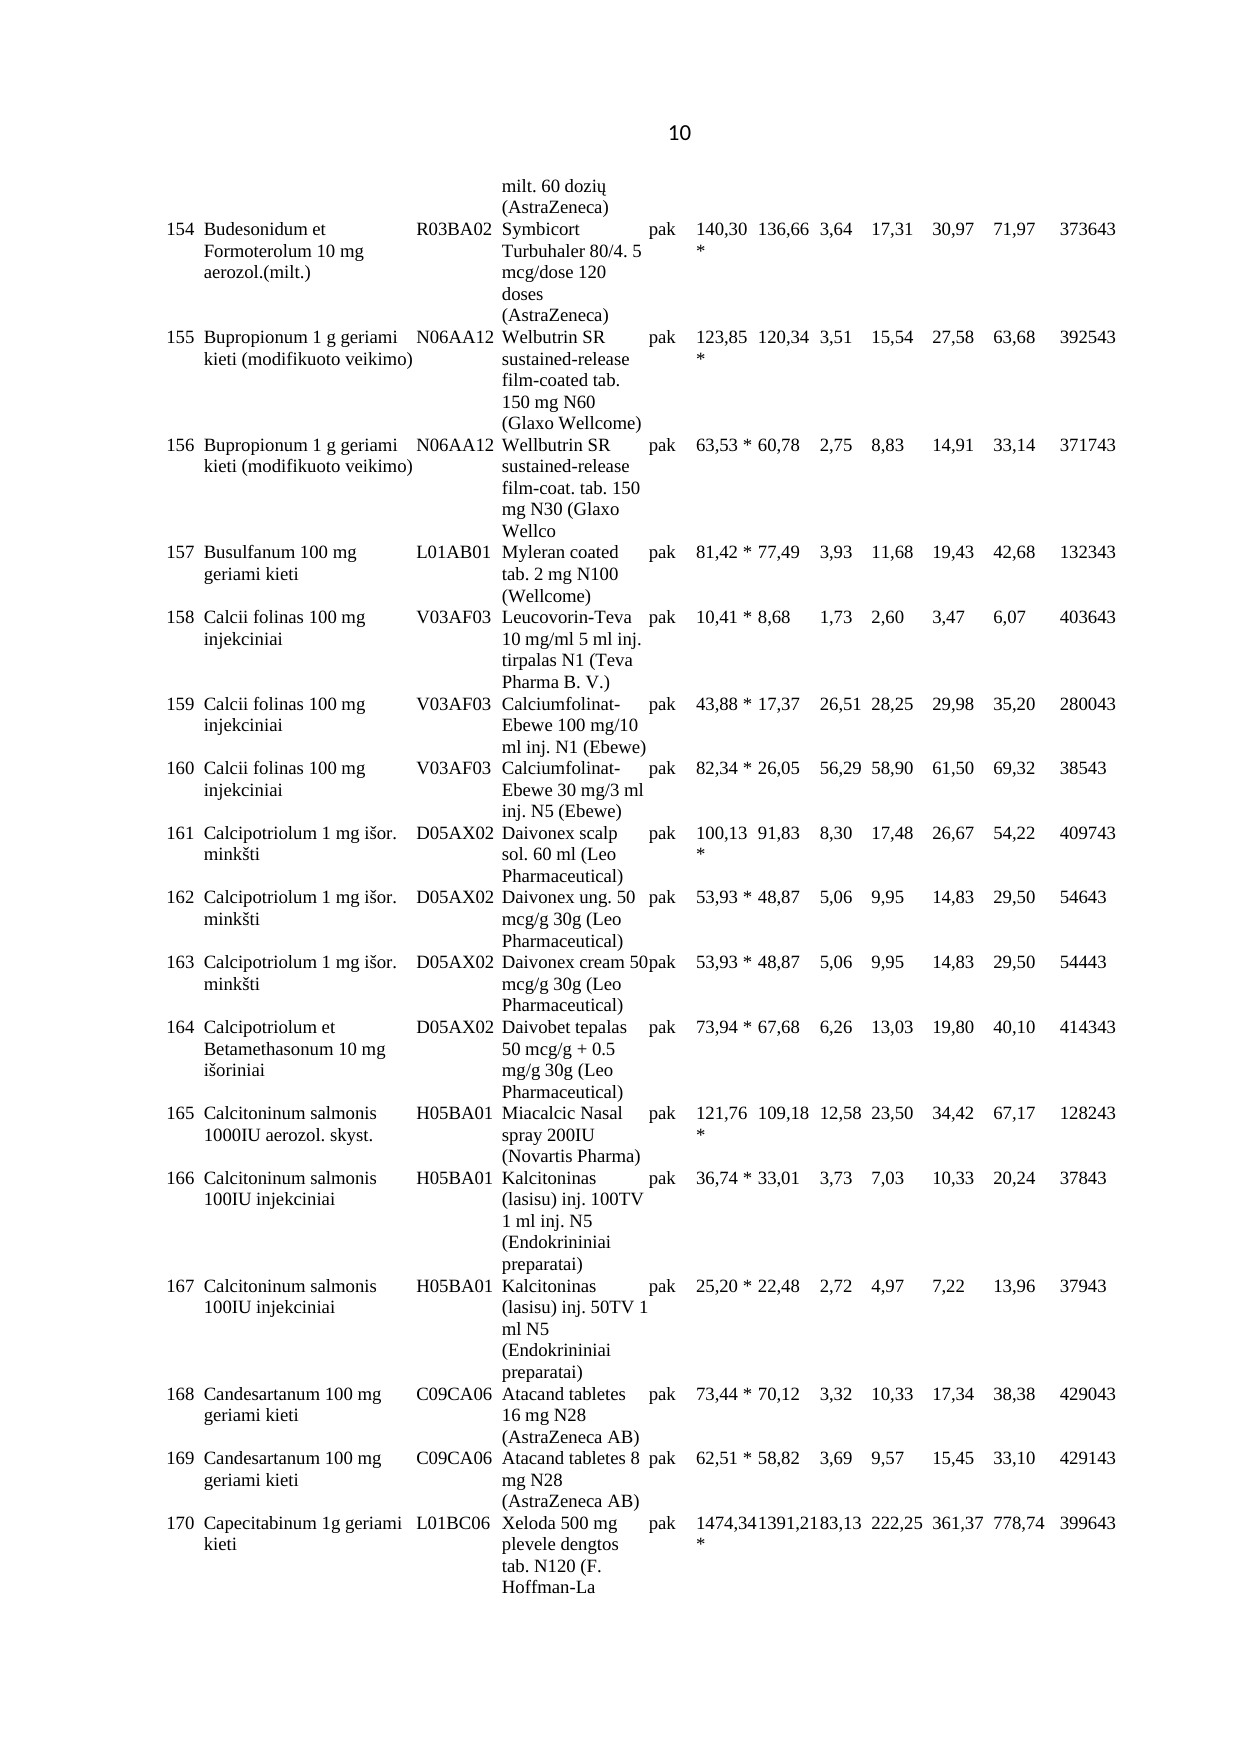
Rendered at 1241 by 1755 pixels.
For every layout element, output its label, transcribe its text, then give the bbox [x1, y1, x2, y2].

table_cell pak [649, 1275, 696, 1382]
table_cell Calcipotriolum 1 mg išor. minkšti [204, 886, 416, 951]
table_cell 63,68 [993, 326, 1059, 434]
table_cell 155 [166, 326, 203, 434]
table_cell 37843 [1060, 1167, 1127, 1274]
table_cell 1391,21 [758, 1512, 819, 1598]
table_cell 40,10 [993, 1016, 1059, 1102]
table_cell Calcipotriolum et Betamethasonum 10 mg išoriniai [204, 1016, 416, 1102]
table_cell 20,24 [993, 1167, 1059, 1274]
table_cell [820, 175, 871, 218]
table_cell 154 [166, 218, 203, 326]
table_cell 414343 [1060, 1016, 1127, 1102]
table_cell [871, 175, 932, 218]
table_cell 121,76 * [696, 1102, 758, 1167]
table_cell 136,66 [758, 218, 819, 326]
table_cell 17,37 [758, 693, 819, 757]
table_cell 100,13 * [696, 822, 758, 886]
table_cell V03AF03 [416, 757, 502, 822]
table_cell 67,17 [993, 1102, 1059, 1167]
table_cell 5,06 [820, 951, 871, 1016]
table_cell 70,12 [758, 1383, 819, 1447]
table_cell Leucovorin-Teva 10 mg/ml 5 ml inj. tirpalas N1 (Teva Pharma B. V.) [502, 606, 648, 692]
table_cell 14,83 [932, 951, 993, 1016]
table_cell 69,32 [993, 757, 1059, 822]
table_cell 19,80 [932, 1016, 993, 1102]
table_cell 132343 [1060, 541, 1127, 606]
table_cell 19,43 [932, 541, 993, 606]
table_cell 10,33 [932, 1167, 993, 1274]
table_cell Miacalcic Nasal spray 200IU (Novartis Pharma) [502, 1102, 648, 1167]
table_cell 168 [166, 1383, 203, 1447]
table_cell Calciumfolinat- Ebewe 100 mg/10 ml inj. N1 (Ebewe) [502, 693, 648, 757]
table_cell 28,25 [871, 693, 932, 757]
table_cell 7,22 [932, 1275, 993, 1382]
table_cell 128243 [1060, 1102, 1127, 1167]
table_cell 280043 [1060, 693, 1127, 757]
table_cell 17,34 [932, 1383, 993, 1447]
table_cell 429043 [1060, 1383, 1127, 1447]
table_cell Daivonex scalp sol. 60 ml (Leo Pharmaceutical) [502, 822, 648, 886]
table_cell 3,64 [820, 218, 871, 326]
table_cell 29,50 [993, 886, 1059, 951]
table_cell 67,68 [758, 1016, 819, 1102]
table_cell Busulfanum 100 mg geriami kieti [204, 541, 416, 606]
table_cell 33,01 [758, 1167, 819, 1274]
table_cell 3,47 [932, 606, 993, 692]
table_cell 158 [166, 606, 203, 692]
table_cell 37943 [1060, 1275, 1127, 1382]
table_cell pak [649, 1447, 696, 1512]
table_cell [204, 175, 416, 218]
table_cell V03AF03 [416, 693, 502, 757]
table_cell 9,95 [871, 951, 932, 1016]
table_cell Calcitoninum salmonis 1000IU aerozol. skyst. [204, 1102, 416, 1167]
table_cell pak [649, 1167, 696, 1274]
table_cell 43,88 * [696, 693, 758, 757]
table_cell Candesartanum 100 mg geriami kieti [204, 1383, 416, 1447]
table_cell Myleran coated tab. 2 mg N100 (Wellcome) [502, 541, 648, 606]
table_cell 29,50 [993, 951, 1059, 1016]
table_cell pak [649, 541, 696, 606]
table_cell Calcii folinas 100 mg injekciniai [204, 606, 416, 692]
table_cell Wellbutrin SR sustained-release film-coat. tab. 150 mg N30 (Glaxo Wellco [502, 434, 648, 541]
table_cell 361,37 [932, 1512, 993, 1598]
table_cell 164 [166, 1016, 203, 1102]
table_cell Atacand tabletes 8 mg N28 (AstraZeneca AB) [502, 1447, 648, 1512]
table_cell 26,05 [758, 757, 819, 822]
table_cell milt. 60 dozių (AstraZeneca) [502, 175, 648, 218]
table_cell Budesonidum et Formoterolum 10 mg aerozol.(milt.) [204, 218, 416, 326]
table_cell 91,83 [758, 822, 819, 886]
table_cell 161 [166, 822, 203, 886]
table_cell 77,49 [758, 541, 819, 606]
table_cell H05BA01 [416, 1167, 502, 1274]
table_cell 58,82 [758, 1447, 819, 1512]
table_cell pak [649, 693, 696, 757]
table_cell L01AB01 [416, 541, 502, 606]
table_cell 7,03 [871, 1167, 932, 1274]
table_cell Symbicort Turbuhaler 80/4. 5 mcg/dose 120 doses (AstraZeneca) [502, 218, 648, 326]
table_cell 160 [166, 757, 203, 822]
table_cell 9,95 [871, 886, 932, 951]
table_cell 5,06 [820, 886, 871, 951]
table_cell 33,10 [993, 1447, 1059, 1512]
table_cell 162 [166, 886, 203, 951]
table_cell Calcii folinas 100 mg injekciniai [204, 693, 416, 757]
table_cell Calcitoninum salmonis 100IU injekciniai [204, 1275, 416, 1382]
table_cell pak [649, 757, 696, 822]
table_cell pak [649, 822, 696, 886]
table_cell 26,67 [932, 822, 993, 886]
table_cell 13,03 [871, 1016, 932, 1102]
table_cell 371743 [1060, 434, 1127, 541]
table_cell 3,73 [820, 1167, 871, 1274]
table_cell 165 [166, 1102, 203, 1167]
table_cell pak [649, 886, 696, 951]
table_cell 170 [166, 1512, 203, 1598]
table_cell 14,83 [932, 886, 993, 951]
table_cell 42,68 [993, 541, 1059, 606]
table_cell 399643 [1060, 1512, 1127, 1598]
table_cell D05AX02 [416, 886, 502, 951]
table_cell 3,93 [820, 541, 871, 606]
table_cell Calcipotriolum 1 mg išor. minkšti [204, 951, 416, 1016]
table_cell 22,48 [758, 1275, 819, 1382]
table_cell 54443 [1060, 951, 1127, 1016]
table_cell H05BA01 [416, 1275, 502, 1382]
table_cell 123,85 * [696, 326, 758, 434]
table_cell 8,83 [871, 434, 932, 541]
table_cell L01BC06 [416, 1512, 502, 1598]
table_cell 48,87 [758, 886, 819, 951]
table_cell [696, 175, 758, 218]
table_cell Atacand tabletes 16 mg N28 (AstraZeneca AB) [502, 1383, 648, 1447]
table_cell 167 [166, 1275, 203, 1382]
table_cell 11,68 [871, 541, 932, 606]
table_cell [166, 175, 203, 218]
table_cell 403643 [1060, 606, 1127, 692]
table_cell 73,44 * [696, 1383, 758, 1447]
table_cell 38,38 [993, 1383, 1059, 1447]
table_cell 156 [166, 434, 203, 541]
table_cell 140,30 * [696, 218, 758, 326]
table_cell 429143 [1060, 1447, 1127, 1512]
table_cell [649, 175, 696, 218]
table_cell 8,30 [820, 822, 871, 886]
table_cell 15,54 [871, 326, 932, 434]
table_cell 83,13 [820, 1512, 871, 1598]
table_cell Daivobet tepalas 50 mcg/g + 0.5 mg/g 30g (Leo Pharmaceutical) [502, 1016, 648, 1102]
table_cell 9,57 [871, 1447, 932, 1512]
table_cell Xeloda 500 mg plevele dengtos tab. N120 (F. Hoffman-La [502, 1512, 648, 1598]
table_cell 17,31 [871, 218, 932, 326]
table_cell 82,34 * [696, 757, 758, 822]
table_cell 10,41 * [696, 606, 758, 692]
table_cell 13,96 [993, 1275, 1059, 1382]
table_cell 56,29 [820, 757, 871, 822]
table_cell Kalcitoninas (lasisu) inj. 100TV 1 ml inj. N5 (Endokrininiai preparatai) [502, 1167, 648, 1274]
table_cell 81,42 * [696, 541, 758, 606]
table_cell 48,87 [758, 951, 819, 1016]
table_cell [758, 175, 819, 218]
table_cell 4,97 [871, 1275, 932, 1382]
table_cell pak [649, 326, 696, 434]
table_cell 6,26 [820, 1016, 871, 1102]
table_cell pak [649, 951, 696, 1016]
table_cell N06AA12 [416, 434, 502, 541]
table_cell pak [649, 218, 696, 326]
table_cell Calcii folinas 100 mg injekciniai [204, 757, 416, 822]
table_cell pak [649, 606, 696, 692]
table_cell 6,07 [993, 606, 1059, 692]
table_cell 38543 [1060, 757, 1127, 822]
table_cell [993, 175, 1059, 218]
table_cell 120,34 [758, 326, 819, 434]
table_cell 29,98 [932, 693, 993, 757]
table_cell 1,73 [820, 606, 871, 692]
table_cell pak [649, 1102, 696, 1167]
table_cell Bupropionum 1 g geriami kieti (modifikuoto veikimo) [204, 326, 416, 434]
table_cell 54643 [1060, 886, 1127, 951]
table_cell pak [649, 1016, 696, 1102]
table_cell 2,72 [820, 1275, 871, 1382]
table_cell Daivonex ung. 50 mcg/g 30g (Leo Pharmaceutical) [502, 886, 648, 951]
table_cell pak [649, 1383, 696, 1447]
table_cell 54,22 [993, 822, 1059, 886]
table_cell 30,97 [932, 218, 993, 326]
table_cell 71,97 [993, 218, 1059, 326]
table_cell 58,90 [871, 757, 932, 822]
table_cell 53,93 * [696, 951, 758, 1016]
table_cell Kalcitoninas (lasisu) inj. 50TV 1 ml N5 (Endokrininiai preparatai) [502, 1275, 648, 1382]
table_cell 3,32 [820, 1383, 871, 1447]
table_cell pak [649, 434, 696, 541]
table_cell 159 [166, 693, 203, 757]
table_cell 35,20 [993, 693, 1059, 757]
table_cell Calcipotriolum 1 mg išor. minkšti [204, 822, 416, 886]
table_cell 34,42 [932, 1102, 993, 1167]
table_cell C09CA06 [416, 1383, 502, 1447]
table_cell 14,91 [932, 434, 993, 541]
table_cell D05AX02 [416, 822, 502, 886]
table_cell 25,20 * [696, 1275, 758, 1382]
table_cell Calciumfolinat- Ebewe 30 mg/3 ml inj. N5 (Ebewe) [502, 757, 648, 822]
table_cell H05BA01 [416, 1102, 502, 1167]
table_cell 10,33 [871, 1383, 932, 1447]
table_cell Calcitoninum salmonis 100IU injekciniai [204, 1167, 416, 1274]
table_cell pak [649, 1512, 696, 1598]
table_cell 8,68 [758, 606, 819, 692]
table_cell Daivonex cream 50 mcg/g 30g (Leo Pharmaceutical) [502, 951, 648, 1016]
table_cell 62,51 * [696, 1447, 758, 1512]
table_cell C09CA06 [416, 1447, 502, 1512]
table_cell 33,14 [993, 434, 1059, 541]
table_cell 163 [166, 951, 203, 1016]
table_cell 109,18 [758, 1102, 819, 1167]
table_cell Candesartanum 100 mg geriami kieti [204, 1447, 416, 1512]
table_cell 61,50 [932, 757, 993, 822]
table_cell Welbutrin SR sustained-release film-coated tab. 150 mg N60 (Glaxo Wellcome) [502, 326, 648, 434]
table_cell 27,58 [932, 326, 993, 434]
table_cell 222,25 [871, 1512, 932, 1598]
table_cell 15,45 [932, 1447, 993, 1512]
table_cell [932, 175, 993, 218]
table_cell Bupropionum 1 g geriami kieti (modifikuoto veikimo) [204, 434, 416, 541]
table_cell 2,75 [820, 434, 871, 541]
table_cell 166 [166, 1167, 203, 1274]
table_cell 2,60 [871, 606, 932, 692]
table_cell D05AX02 [416, 1016, 502, 1102]
table_cell 157 [166, 541, 203, 606]
table_cell 36,74 * [696, 1167, 758, 1274]
table_cell 392543 [1060, 326, 1127, 434]
table_cell 23,50 [871, 1102, 932, 1167]
table_cell Capecitabinum 1g geriami kieti [204, 1512, 416, 1598]
table_cell 3,69 [820, 1447, 871, 1512]
table_cell 373643 [1060, 218, 1127, 326]
table_cell 169 [166, 1447, 203, 1512]
table_cell [416, 175, 502, 218]
table_cell 73,94 * [696, 1016, 758, 1102]
table_cell 12,58 [820, 1102, 871, 1167]
table_cell [1060, 175, 1127, 218]
table_cell 63,53 * [696, 434, 758, 541]
table_cell V03AF03 [416, 606, 502, 692]
table_cell D05AX02 [416, 951, 502, 1016]
table_cell 3,51 [820, 326, 871, 434]
table_cell 1474,34 * [696, 1512, 758, 1598]
table_cell R03BA02 [416, 218, 502, 326]
table_cell N06AA12 [416, 326, 502, 434]
table_cell 409743 [1060, 822, 1127, 886]
table_cell 26,51 [820, 693, 871, 757]
table_cell 17,48 [871, 822, 932, 886]
table_cell 53,93 * [696, 886, 758, 951]
table_cell 60,78 [758, 434, 819, 541]
table_cell 778,74 [993, 1512, 1059, 1598]
